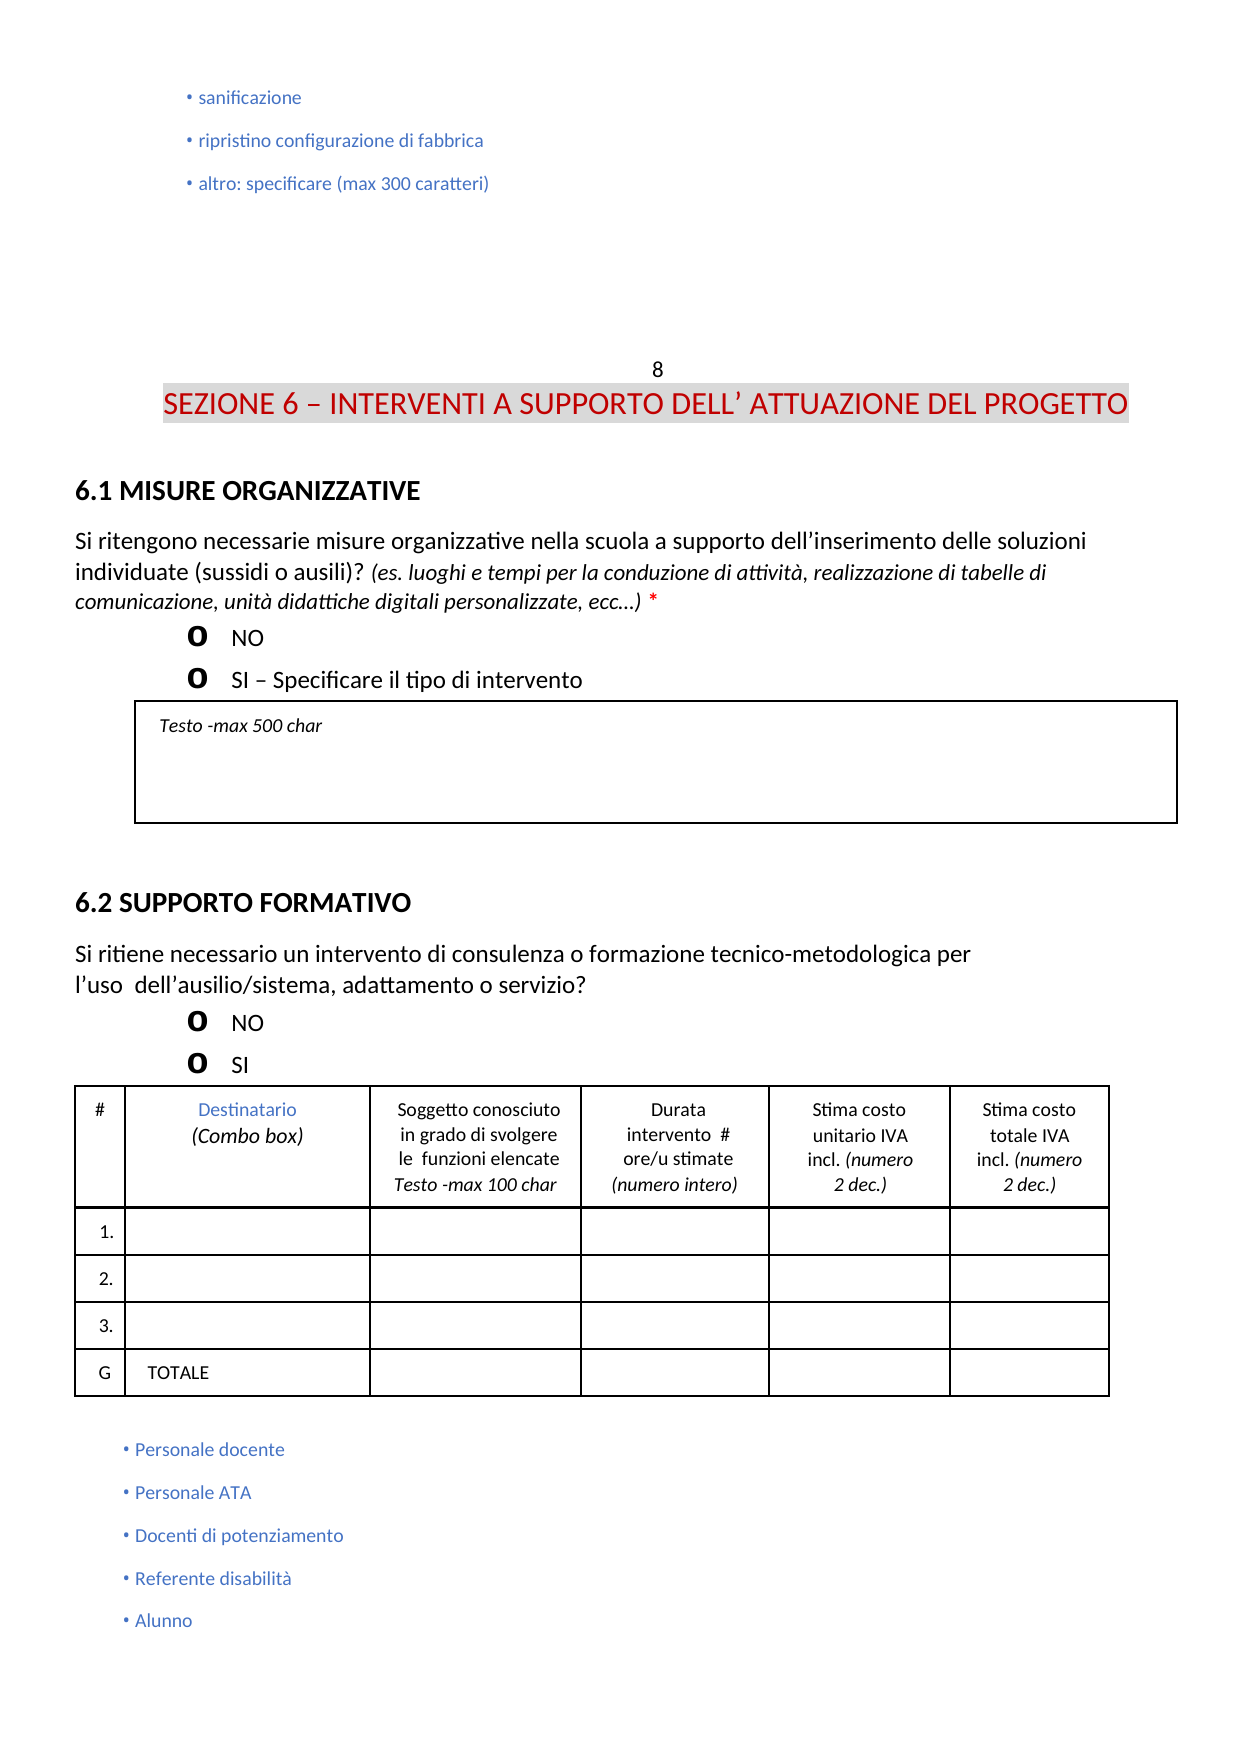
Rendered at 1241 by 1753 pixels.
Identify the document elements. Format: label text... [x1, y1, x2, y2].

table_header Destinatario (Combo box) [126, 1087, 369, 1206]
table_cell [951, 1303, 1108, 1348]
table_cell [770, 1256, 949, 1301]
text SEZIONE 6 – INTERVENTI A SUPPORTO DELL’ ATTUAZIONE DEL PROGETTO [163, 383, 1165, 423]
text • Alunno [122, 1599, 1165, 1639]
table_cell [582, 1350, 768, 1395]
table_cell [951, 1209, 1108, 1253]
table_cell 3. [76, 1303, 124, 1348]
table_cell [371, 1303, 580, 1348]
text Si ritiene necessario un intervento di consulenza o formazione tecnico-metodologica per l’uso dell’ausilio/sistema, adattamento o servizio? [75, 938, 1016, 999]
text • sanificazione [186, 75, 1165, 116]
table_cell [582, 1303, 768, 1348]
table_cell TOTALE [126, 1350, 369, 1395]
table_header Stima costo unitario IVA incl. (numero 2 dec.) [770, 1087, 949, 1206]
table_cell 2. [76, 1256, 124, 1301]
text o SI [186, 1042, 1165, 1085]
table_header # [76, 1087, 124, 1206]
table_header Soggetto conosciuto in grado di svolgere le funzioni elencate Testo -max 100 char [371, 1087, 580, 1206]
text Si ritengono necessarie misure organizzative nella scuola a supporto dell’inserimento delle soluzioni individuate (sussidi o ausili)? (es. luoghi e tempi per la conduzione di attività, realizzazione di tabelle di comunicazione, unità didattiche digitali personalizzate, ecc…) * [75, 526, 1165, 615]
table_cell [770, 1350, 949, 1395]
table_cell [770, 1209, 949, 1253]
text • ripristino configurazione di fabbrica [186, 118, 1165, 158]
table_cell [582, 1256, 768, 1301]
text o NO [186, 1000, 1165, 1042]
table_cell 1. [76, 1209, 124, 1253]
table_cell [951, 1256, 1108, 1301]
table_cell [371, 1209, 580, 1253]
table_cell [951, 1350, 1108, 1395]
text • Personale docente [122, 1427, 1165, 1468]
table_cell [126, 1303, 369, 1348]
table_cell [126, 1209, 369, 1253]
table_header Testo -max 500 char [136, 702, 1176, 822]
table_cell [371, 1256, 580, 1301]
text • Referente disabilità [122, 1556, 1165, 1596]
text o NO [186, 615, 1165, 658]
table_header Durata intervento # ore/u stimate (numero intero) [582, 1087, 768, 1206]
text 8 [652, 355, 1165, 383]
table_cell [582, 1209, 768, 1253]
text • Docenti di potenziamento [122, 1513, 1165, 1554]
text 6.1 MISURE ORGANIZZATIVE [75, 472, 1165, 507]
text 6.2 SUPPORTO FORMATIVO [75, 884, 1165, 920]
text o SI – Specificare il tipo di intervento [186, 658, 1165, 700]
text • Personale ATA [122, 1470, 1165, 1511]
table_cell G [76, 1350, 124, 1395]
table_cell [371, 1350, 580, 1395]
text • altro: specificare (max 300 caratteri) [186, 161, 1165, 202]
table_cell [770, 1303, 949, 1348]
table_cell [126, 1256, 369, 1301]
table_header Stima costo totale IVA incl. (numero 2 dec.) [951, 1087, 1108, 1206]
